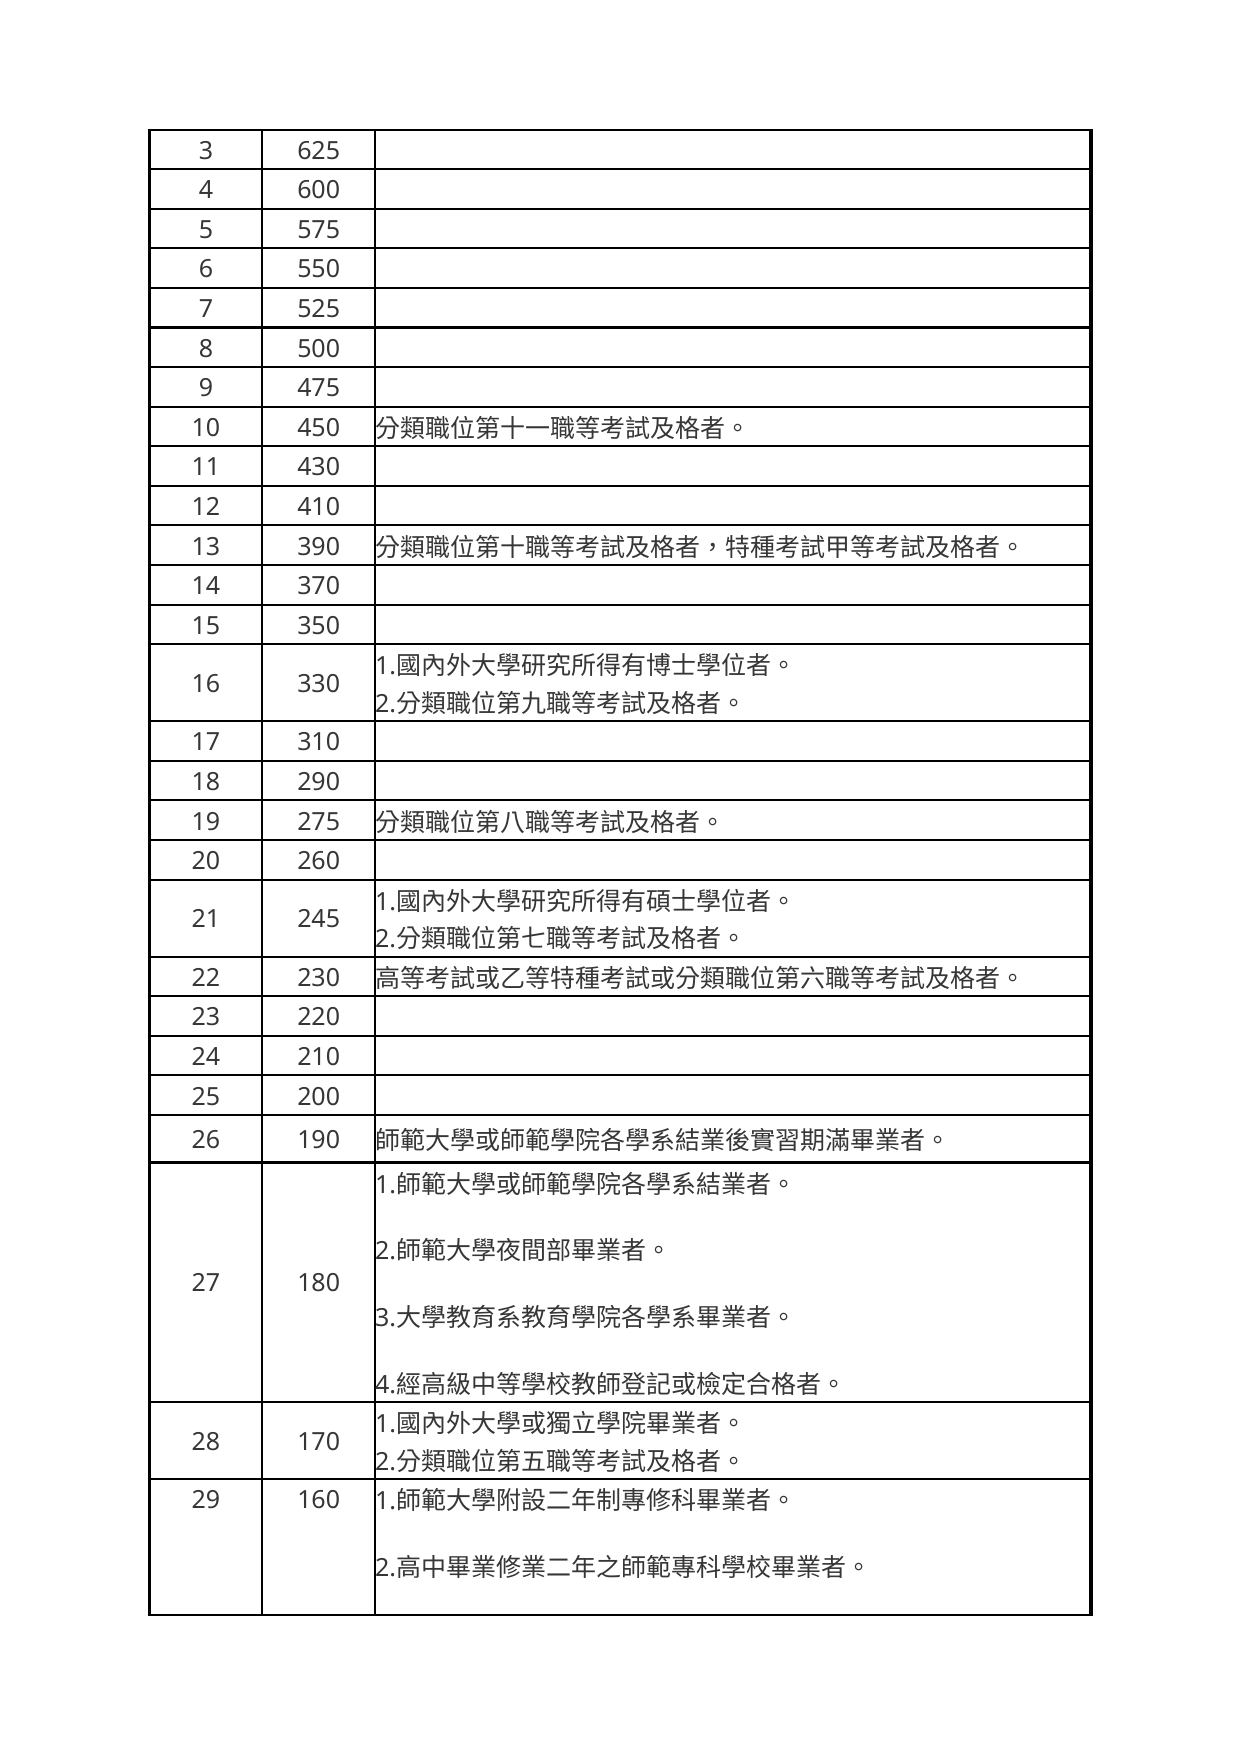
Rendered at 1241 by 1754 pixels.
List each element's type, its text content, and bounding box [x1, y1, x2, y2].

table_cell [376, 131, 1089, 168]
table_cell 245 [263, 881, 374, 956]
table_cell 475 [263, 368, 374, 406]
table_cell 師範大學或師範學院各學系結業後實習期滿畢業者。 [376, 1116, 1089, 1161]
table_cell 600 [263, 170, 374, 208]
table_cell 1.師範大學附設二年制專修科畢業者。 2.高中畢業修業二年之師範專科學校畢業者。 [376, 1480, 1089, 1613]
table_cell 4 [151, 170, 261, 208]
table_cell [376, 487, 1089, 524]
table_cell [376, 329, 1089, 366]
table_cell [376, 997, 1089, 1035]
table_cell [376, 249, 1089, 287]
table_cell 27 [151, 1164, 261, 1401]
table_cell 24 [151, 1037, 261, 1074]
table_cell 575 [263, 210, 374, 247]
table_cell [376, 762, 1089, 799]
table_cell 625 [263, 131, 374, 168]
table_cell 200 [263, 1076, 374, 1114]
table_cell [376, 1037, 1089, 1074]
table_cell 21 [151, 881, 261, 956]
table_cell 550 [263, 249, 374, 287]
table_cell 290 [263, 762, 374, 799]
table_cell [376, 368, 1089, 406]
table_cell 430 [263, 447, 374, 485]
table_cell 29 [151, 1480, 261, 1613]
table_cell 450 [263, 408, 374, 445]
table_cell 500 [263, 329, 374, 366]
table_cell 390 [263, 526, 374, 564]
table_cell 分類職位第八職等考試及格者。 [376, 801, 1089, 839]
table_cell 14 [151, 566, 261, 603]
table_cell 5 [151, 210, 261, 247]
table_cell 11 [151, 447, 261, 485]
table_cell 26 [151, 1116, 261, 1161]
table_cell 525 [263, 289, 374, 326]
table_cell 275 [263, 801, 374, 839]
table_cell 230 [263, 958, 374, 995]
table_cell 13 [151, 526, 261, 564]
table_cell [376, 289, 1089, 326]
table_cell 15 [151, 606, 261, 643]
table_cell 9 [151, 368, 261, 406]
table_cell 分類職位第十職等考試及格者，特種考試甲等考試及格者。 [376, 526, 1089, 564]
table_cell 高等考試或乙等特種考試或分類職位第六職等考試及格者。 [376, 958, 1089, 995]
table_cell [376, 722, 1089, 760]
table_cell 310 [263, 722, 374, 760]
table_cell 7 [151, 289, 261, 326]
table_cell 1.國內外大學或獨立學院畢業者。 2.分類職位第五職等考試及格者。 [376, 1403, 1089, 1478]
table_cell 1.師範大學或師範學院各學系結業者。 2.師範大學夜間部畢業者。 3.大學教育系教育學院各學系畢業者。 4.經高級中等學校教師登記或檢定合格者。 [376, 1164, 1089, 1401]
table_cell 210 [263, 1037, 374, 1074]
table_cell 8 [151, 329, 261, 366]
table_cell 10 [151, 408, 261, 445]
table_cell [376, 606, 1089, 643]
table_cell 370 [263, 566, 374, 603]
table_cell 330 [263, 645, 374, 720]
table_cell 1.國內外大學研究所得有碩士學位者。 2.分類職位第七職等考試及格者。 [376, 881, 1089, 956]
table_cell 分類職位第十一職等考試及格者。 [376, 408, 1089, 445]
table_cell 220 [263, 997, 374, 1035]
table_cell [376, 1076, 1089, 1114]
table_cell 17 [151, 722, 261, 760]
table_cell 190 [263, 1116, 374, 1161]
table_cell 20 [151, 841, 261, 878]
table_cell 410 [263, 487, 374, 524]
table_cell [376, 566, 1089, 603]
table_cell 160 [263, 1480, 374, 1613]
table_cell 23 [151, 997, 261, 1035]
table_cell 350 [263, 606, 374, 643]
table_cell 25 [151, 1076, 261, 1114]
table_cell 260 [263, 841, 374, 878]
table_cell 28 [151, 1403, 261, 1478]
table_cell [376, 170, 1089, 208]
table_cell 12 [151, 487, 261, 524]
table_cell [376, 841, 1089, 878]
table_cell 1.國內外大學研究所得有博士學位者。 2.分類職位第九職等考試及格者。 [376, 645, 1089, 720]
table_cell 6 [151, 249, 261, 287]
table_cell 170 [263, 1403, 374, 1478]
table_cell [376, 447, 1089, 485]
table_cell 16 [151, 645, 261, 720]
table_cell 180 [263, 1164, 374, 1401]
table_cell 3 [151, 131, 261, 168]
table_cell 18 [151, 762, 261, 799]
table_cell 22 [151, 958, 261, 995]
table_cell 19 [151, 801, 261, 839]
table_cell [376, 210, 1089, 247]
